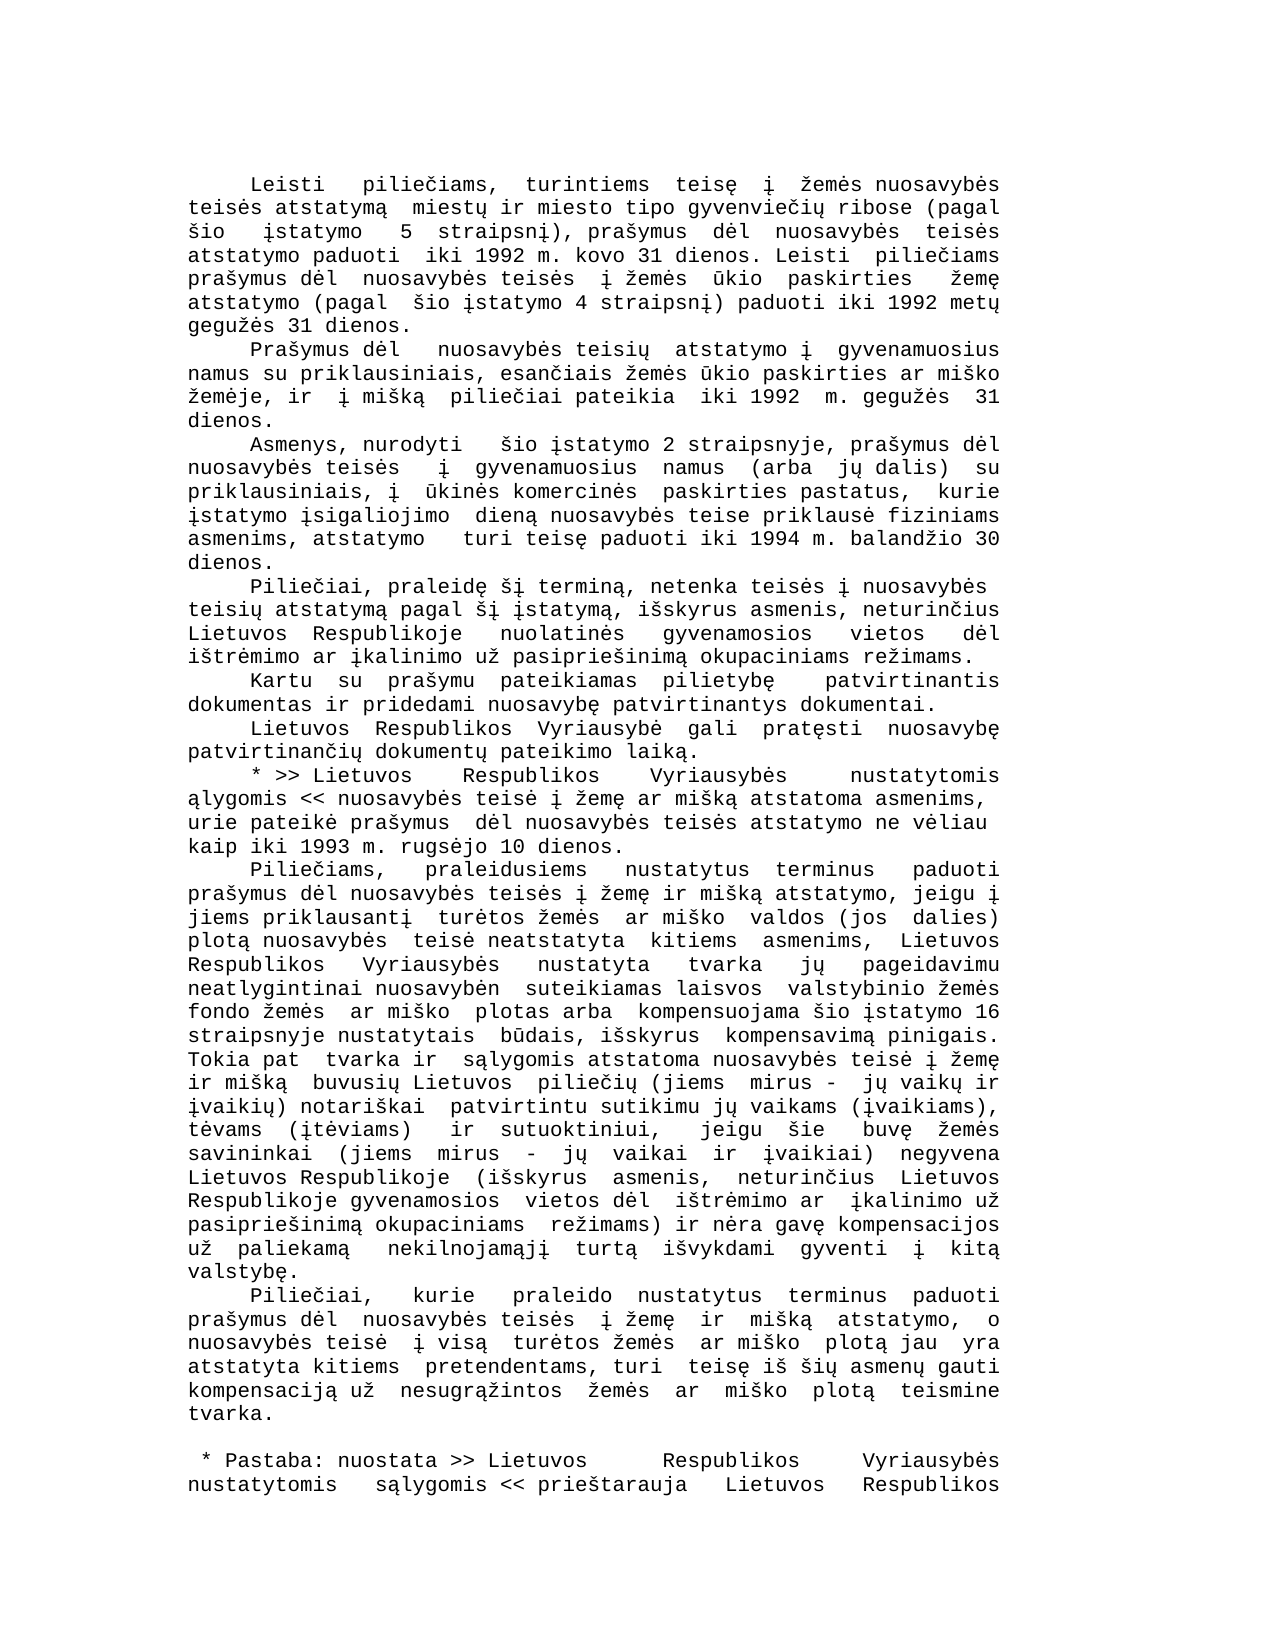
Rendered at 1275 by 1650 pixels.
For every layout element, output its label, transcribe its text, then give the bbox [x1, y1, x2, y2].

text dokumentas ir pridedami nuosavybę patvirtinantys dokumentai. [187, 694, 1087, 717]
text Piliečiams, praleidusiems nustatytus terminus paduoti [187, 859, 1087, 883]
text kaip iki 1993 m. rugsėjo 10 dienos. [187, 836, 1087, 859]
text namus su priklausiniais, esančiais žemės ūkio paskirties ar miško [187, 363, 1087, 386]
text žemėje, ir į mišką piliečiai pateikia iki 1992 m. gegužės 31 [187, 386, 1087, 410]
text prašymus dėl nuosavybės teisės į žemę ir mišką atstatymo, o [187, 1309, 1087, 1332]
text atstatymo (pagal šio įstatymo 4 straipsnį) paduoti iki 1992 metų [187, 292, 1087, 316]
text straipsnyje nustatytais būdais, išskyrus kompensavimą pinigais. [187, 1025, 1087, 1048]
text Prašymus dėl nuosavybės teisių atstatymo į gyvenamuosius [187, 339, 1087, 363]
text atstatyta kitiems pretendentams, turi teisę iš šių asmenų gauti [187, 1356, 1087, 1379]
text šio įstatymo 5 straipsnį), prašymus dėl nuosavybės teisės [187, 221, 1087, 244]
text kompensaciją už nesugrąžintos žemės ar miško plotą teismine [187, 1379, 1087, 1403]
text dienos. [187, 410, 1087, 434]
text fondo žemės ar miško plotas arba kompensuojama šio įstatymo 16 [187, 1001, 1087, 1025]
text * >> Lietuvos Respublikos Vyriausybės nustatytomis [187, 765, 1087, 788]
text urie pateikė prašymus dėl nuosavybės teisės atstatymo ne vėliau [187, 812, 1087, 836]
text gegužės 31 dienos. [187, 316, 1087, 339]
text Asmenys, nurodyti šio įstatymo 2 straipsnyje, prašymus dėl [187, 434, 1087, 457]
text prašymus dėl nuosavybės teisės į žemę ir mišką atstatymo, jeigu į [187, 883, 1087, 907]
text už paliekamą nekilnojamąjį turtą išvykdami gyventi į kitą [187, 1238, 1087, 1261]
text patvirtinančių dokumentų pateikimo laiką. [187, 741, 1087, 765]
text Tokia pat tvarka ir sąlygomis atstatoma nuosavybės teisė į žemę [187, 1048, 1087, 1072]
text nuosavybės teisė į visą turėtos žemės ar miško plotą jau yra [187, 1332, 1087, 1356]
text ir mišką buvusių Lietuvos piliečių (jiems mirus - jų vaikų ir [187, 1072, 1087, 1096]
text ištrėmimo ar įkalinimo už pasipriešinimą okupaciniams režimams. [187, 647, 1087, 670]
text pasipriešinimą okupaciniams režimams) ir nėra gavę kompensacijos [187, 1214, 1087, 1238]
text teisės atstatymą miestų ir miesto tipo gyvenviečių ribose (pagal [187, 197, 1087, 221]
text Kartu su prašymu pateikiamas pilietybę patvirtinantis [187, 670, 1087, 694]
text Lietuvos Respublikoje nuolatinės gyvenamosios vietos dėl [187, 623, 1087, 647]
text Lietuvos Respublikoje (išskyrus asmenis, neturinčius Lietuvos [187, 1167, 1087, 1190]
text priklausiniais, į ūkinės komercinės paskirties pastatus, kurie [187, 481, 1087, 505]
text atstatymo paduoti iki 1992 m. kovo 31 dienos. Leisti piliečiams [187, 244, 1087, 268]
text asmenims, atstatymo turi teisę paduoti iki 1994 m. balandžio 30 [187, 528, 1087, 552]
text Leisti piliečiams, turintiems teisę į žemės nuosavybės [187, 174, 1087, 197]
text teisių atstatymą pagal šį įstatymą, išskyrus asmenis, neturinčius [187, 599, 1087, 623]
text nustatytomis sąlygomis << prieštarauja Lietuvos Respublikos [187, 1474, 1087, 1498]
text Lietuvos Respublikos Vyriausybė gali pratęsti nuosavybę [187, 717, 1087, 741]
text įstatymo įsigaliojimo dieną nuosavybės teise priklausė fiziniams [187, 505, 1087, 528]
text prašymus dėl nuosavybės teisės į žemės ūkio paskirties žemę [187, 268, 1087, 292]
text * Pastaba: nuostata >> Lietuvos Respublikos Vyriausybės [187, 1451, 1087, 1474]
text neatlygintinai nuosavybėn suteikiamas laisvos valstybinio žemės [187, 978, 1087, 1001]
text Piliečiai, praleidę šį terminą, netenka teisės į nuosavybės [187, 576, 1087, 599]
text savininkai (jiems mirus - jų vaikai ir įvaikiai) negyvena [187, 1143, 1087, 1167]
text įvaikių) notariškai patvirtintu sutikimu jų vaikams (įvaikiams), [187, 1096, 1087, 1119]
text valstybę. [187, 1261, 1087, 1285]
text dienos. [187, 552, 1087, 576]
text tėvams (įtėviams) ir sutuoktiniui, jeigu šie buvę žemės [187, 1119, 1087, 1143]
text nuosavybės teisės į gyvenamuosius namus (arba jų dalis) su [187, 457, 1087, 481]
text tvarka. [187, 1403, 1087, 1427]
text ąlygomis << nuosavybės teisė į žemę ar mišką atstatoma asmenims, [187, 788, 1087, 812]
text jiems priklausantį turėtos žemės ar miško valdos (jos dalies) [187, 907, 1087, 930]
text Respublikos Vyriausybės nustatyta tvarka jų pageidavimu [187, 954, 1087, 978]
text plotą nuosavybės teisė neatstatyta kitiems asmenims, Lietuvos [187, 930, 1087, 954]
text Respublikoje gyvenamosios vietos dėl ištrėmimo ar įkalinimo už [187, 1190, 1087, 1214]
text Piliečiai, kurie praleido nustatytus terminus paduoti [187, 1285, 1087, 1309]
